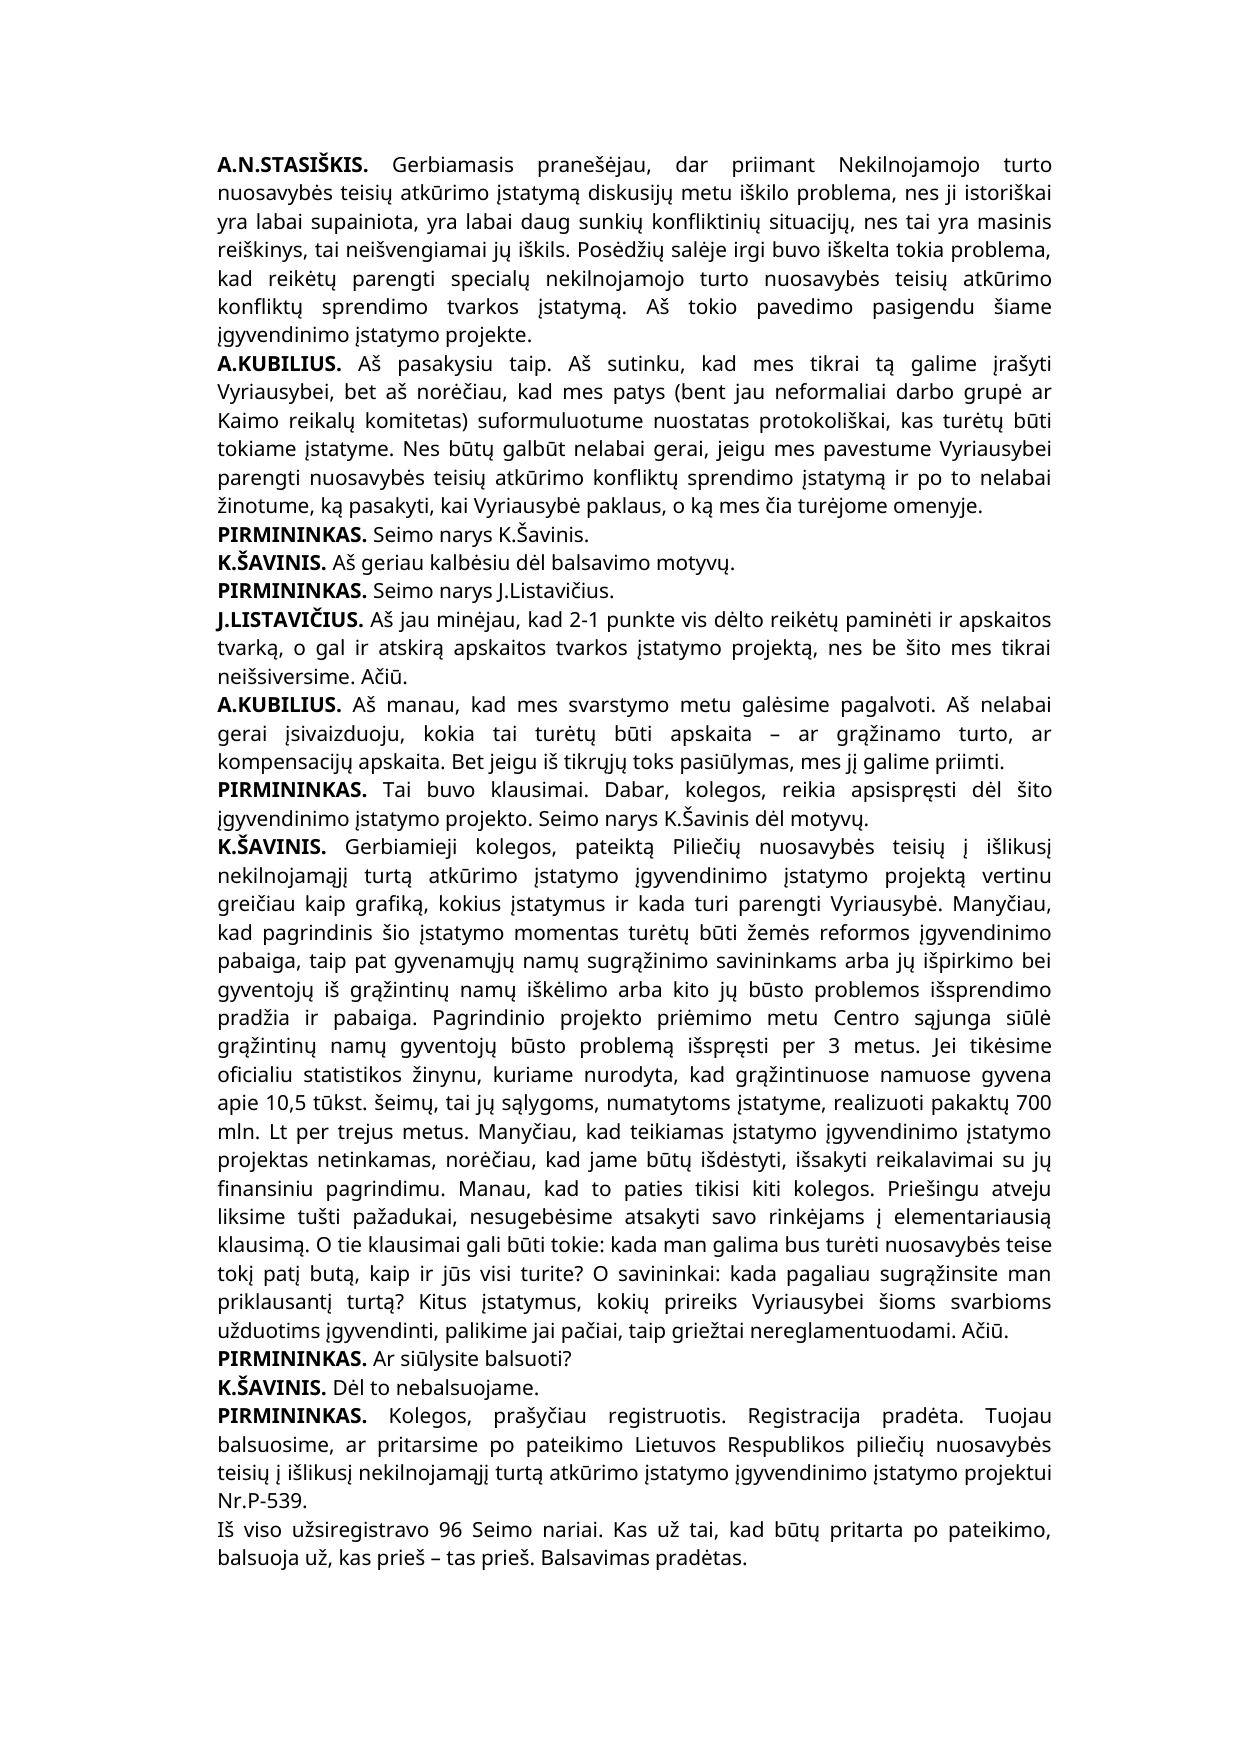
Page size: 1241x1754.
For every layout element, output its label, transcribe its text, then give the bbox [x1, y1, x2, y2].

text J.LISTAVIČIUS. Aš jau minėjau, kad 2-1 punkte vis dėlto reikėtų paminėti ir apskaitos tvarką, o gal ir atskirą apskaitos tvarkos įstatymo projektą, nes be šito mes tikrai neišsiversime. Ačiū. [217, 605, 1053, 690]
text K.ŠAVINIS. Gerbiamieji kolegos, pateiktą Piliečių nuosavybės teisių į išlikusį nekilnojamąjį turtą atkūrimo įstatymo įgyvendinimo įstatymo projektą vertinu greičiau kaip grafiką, kokius įstatymus ir kada turi parengti Vyriausybė. Manyčiau, kad pagrindinis šio įstatymo momentas turėtų būti žemės reformos įgyvendinimo pabaiga, taip pat gyvenamųjų namų sugrąžinimo savininkams arba jų išpirkimo bei gyventojų iš grąžintinų namų iškėlimo arba kito jų būsto problemos išsprendimo pradžia ir pabaiga. Pagrindinio projekto priėmimo metu Centro sąjunga siūlė grąžintinų namų gyventojų būsto problemą išspręsti per 3 metus. Jei tikėsime oficialiu statistikos žinynu, kuriame nurodyta, kad grąžintinuose namuose gyvena apie 10,5 tūkst. šeimų, tai jų sąlygoms, numatytoms įstatyme, realizuoti pakaktų 700 mln. Lt per trejus metus. Manyčiau, kad teikiamas įstatymo įgyvendinimo įstatymo projektas netinkamas, norėčiau, kad jame būtų išdėstyti, išsakyti reikalavimai su jų finansiniu pagrindimu. Manau, kad to paties tikisi kiti kolegos. Priešingu atveju liksime tušti pažadukai, nesugebėsime atsakyti savo rinkėjams į elementariausią klausimą. O tie klausimai gali būti tokie: kada man galima bus turėti nuosavybės teise tokį patį butą, kaip ir jūs visi turite? O savininkai: kada pagaliau sugrąžinsite man priklausantį turtą? Kitus įstatymus, kokių prireiks Vyriausybei šioms svarbioms užduotims įgyvendinti, palikime jai pačiai, taip griežtai nereglamentuodami. Ačiū. [217, 832, 1053, 1344]
text K.ŠAVINIS. Dėl to nebalsuojame. [217, 1373, 1053, 1401]
text PIRMININKAS. Seimo narys J.Listavičius. [217, 577, 1053, 605]
text K.ŠAVINIS. Aš geriau kalbėsiu dėl balsavimo motyvų. [217, 548, 1053, 577]
text PIRMININKAS. Tai buvo klausimai. Dabar, kolegos, reikia apsispręsti dėl šito įgyvendinimo įstatymo projekto. Seimo narys K.Šavinis dėl motyvų. [217, 776, 1053, 832]
text PIRMININKAS. Kolegos, prašyčiau registruotis. Registracija pradėta. Tuojau balsuosime, ar pritarsime po pateikimo Lietuvos Respublikos piliečių nuosavybės teisių į išlikusį nekilnojamąjį turtą atkūrimo įstatymo įgyvendinimo įstatymo projektui Nr.P-539. [217, 1401, 1053, 1515]
text A.N.STASIŠKIS. Gerbiamasis pranešėjau, dar priimant Nekilnojamojo turto nuosavybės teisių atkūrimo įstatymą diskusijų metu iškilo problema, nes ji istoriškai yra labai supainiota, yra labai daug sunkių konfliktinių situacijų, nes tai yra masinis reiškinys, tai neišvengiamai jų iškils. Posėdžių salėje irgi buvo iškelta tokia problema, kad reikėtų parengti specialų nekilnojamojo turto nuosavybės teisių atkūrimo konfliktų sprendimo tvarkos įstatymą. Aš tokio pavedimo pasigendu šiame įgyvendinimo įstatymo projekte. [217, 150, 1053, 349]
text PIRMININKAS. Seimo narys K.Šavinis. [217, 520, 1053, 548]
text A.KUBILIUS. Aš manau, kad mes svarstymo metu galėsime pagalvoti. Aš nelabai gerai įsivaizduoju, kokia tai turėtų būti apskaita – ar grąžinamo turto, ar kompensacijų apskaita. Bet jeigu iš tikrųjų toks pasiūlymas, mes jį galime priimti. [217, 690, 1053, 776]
text A.KUBILIUS. Aš pasakysiu taip. Aš sutinku, kad mes tikrai tą galime įrašyti Vyriausybei, bet aš norėčiau, kad mes patys (bent jau neformaliai darbo grupė ar Kaimo reikalų komitetas) suformuluotume nuostatas protokoliškai, kas turėtų būti tokiame įstatyme. Nes būtų galbūt nelabai gerai, jeigu mes pavestume Vyriausybei parengti nuosavybės teisių atkūrimo konfliktų sprendimo įstatymą ir po to nelabai žinotume, ką pasakyti, kai Vyriausybė paklaus, o ką mes čia turėjome omenyje. [217, 349, 1053, 520]
text Iš viso užsiregistravo 96 Seimo nariai. Kas už tai, kad būtų pritarta po pateikimo, balsuoja už, kas prieš – tas prieš. Balsavimas pradėtas. [217, 1515, 1053, 1572]
text PIRMININKAS. Ar siūlysite balsuoti? [217, 1344, 1053, 1373]
